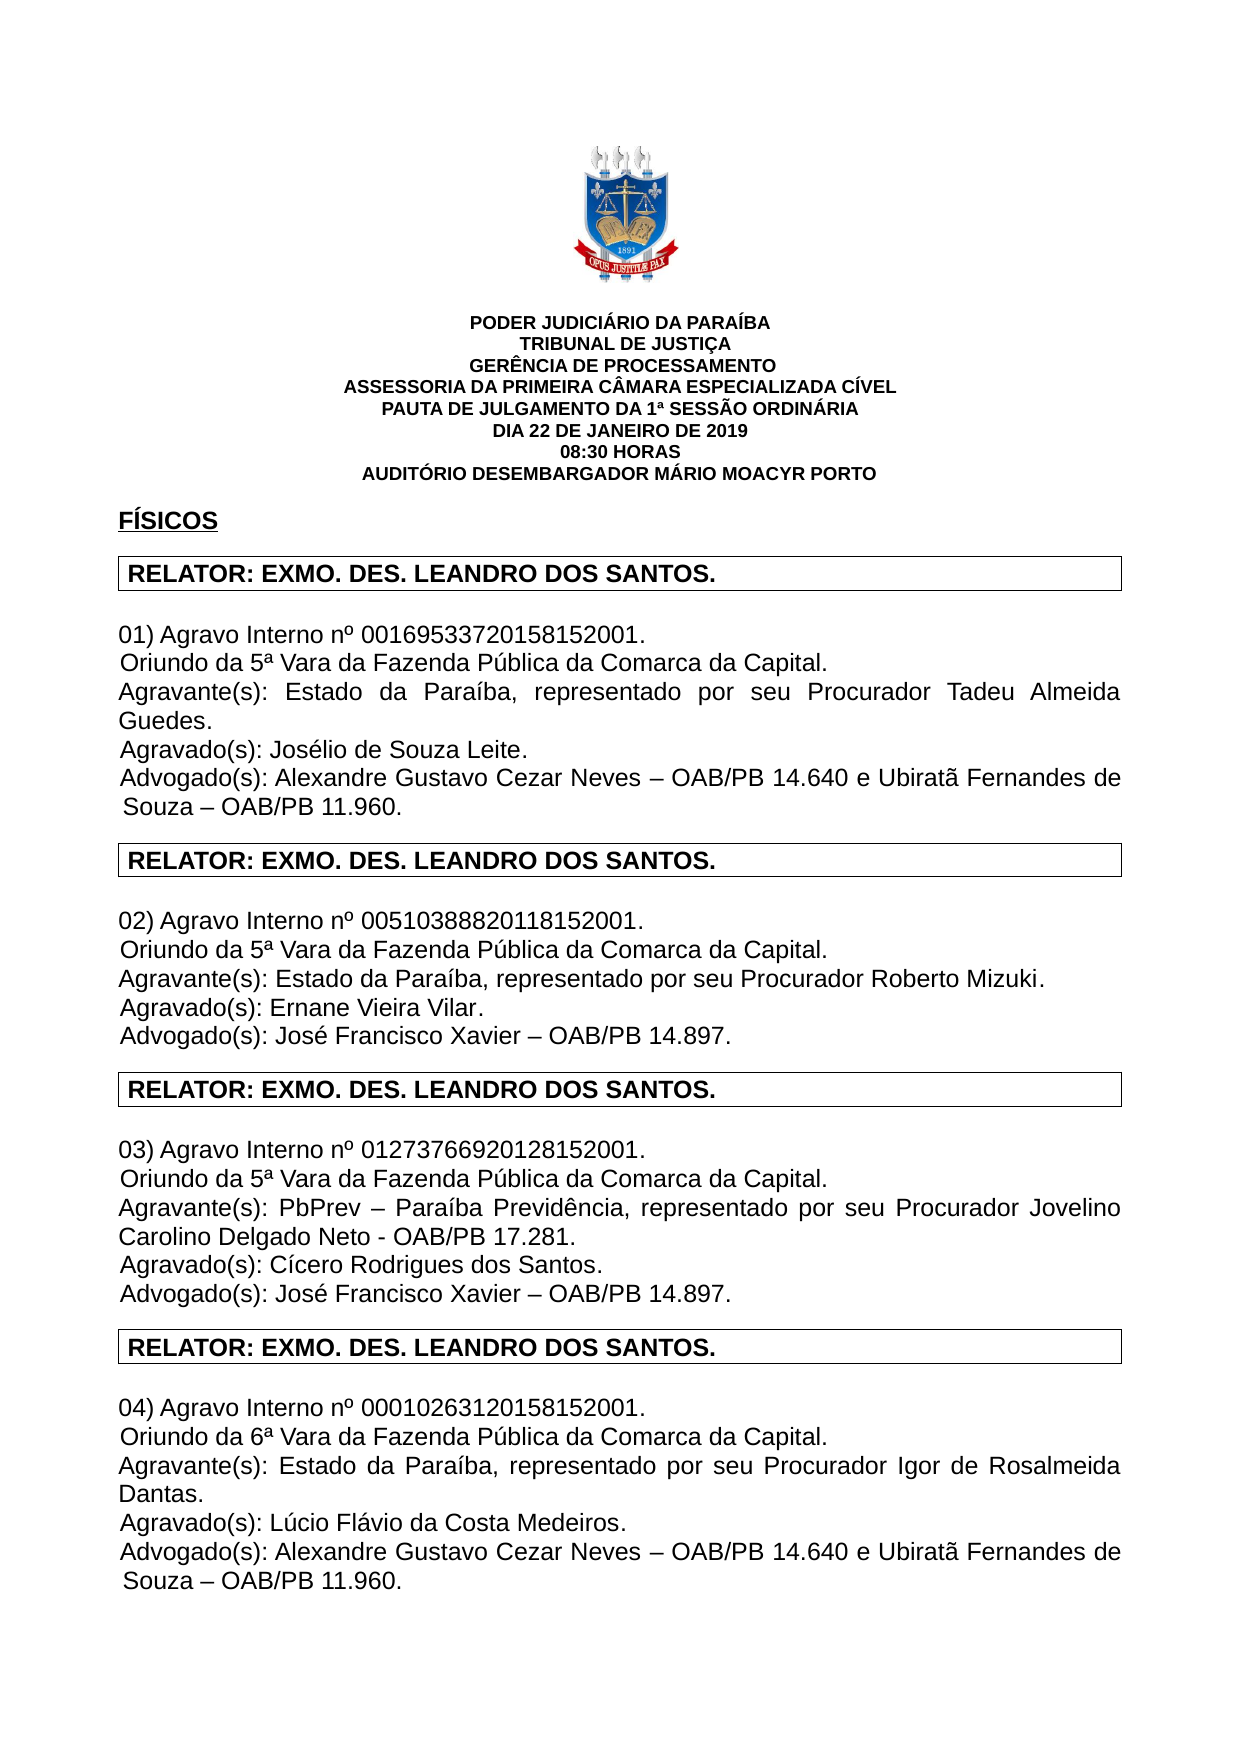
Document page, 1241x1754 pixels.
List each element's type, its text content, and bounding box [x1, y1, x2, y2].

text Oriundo da 5ª Vara da Fazenda Pública da Comarca da Capital. [119, 648, 1122, 677]
text 04) Agravo Interno nº 00010263120158152001. [118, 1393, 1122, 1422]
text 08:30 HORAS [118, 441, 1122, 462]
text RELATOR: EXMO. DES. LEANDRO DOS SANTOS. [119, 844, 1121, 876]
text PODER JUDICIÁRIO DA PARAÍBA [118, 312, 1122, 333]
text Agravante(s): Estado da Paraíba, representado por seu Procurador Tadeu Almeida Guedes. [118, 677, 1122, 735]
text Oriundo da 6ª Vara da Fazenda Pública da Comarca da Capital. [119, 1422, 1122, 1451]
text Agravado(s): Lúcio Flávio da Costa Medeiros. [119, 1508, 1122, 1537]
text RELATOR: EXMO. DES. LEANDRO DOS SANTOS. [119, 1330, 1121, 1363]
text Advogado(s): Alexandre Gustavo Cezar Neves – OAB/PB 14.640 e Ubiratã Fernandes de Souza – OAB/PB 11.960. [119, 1537, 1122, 1594]
picture [570, 143, 683, 287]
text Agravado(s): Cícero Rodrigues dos Santos. [119, 1250, 1122, 1279]
text DIA 22 DE JANEIRO DE 2019 [118, 419, 1122, 441]
text Oriundo da 5ª Vara da Fazenda Pública da Comarca da Capital. [119, 935, 1122, 964]
text RELATOR: EXMO. DES. LEANDRO DOS SANTOS. [119, 557, 1121, 590]
text Agravante(s): Estado da Paraíba, representado por seu Procurador Roberto Mizuki. [118, 964, 1122, 992]
text 02) Agravo Interno nº 00510388820118152001. [118, 906, 1122, 935]
text Advogado(s): José Francisco Xavier – OAB/PB 14.897. [119, 1279, 1122, 1308]
text 01) Agravo Interno nº 00169533720158152001. [118, 620, 1122, 648]
text AUDITÓRIO DESEMBARGADOR MÁRIO MOACYR PORTO [118, 462, 1121, 484]
text ASSESSORIA DA PRIMEIRA CÂMARA ESPECIALIZADA CÍVEL [118, 376, 1122, 398]
text FÍSICOS [118, 506, 1121, 534]
text Advogado(s): Alexandre Gustavo Cezar Neves – OAB/PB 14.640 e Ubiratã Fernandes de Souza – OAB/PB 11.960. [119, 763, 1122, 821]
text RELATOR: EXMO. DES. LEANDRO DOS SANTOS. [119, 1073, 1121, 1106]
text Agravado(s): Ernane Vieira Vilar. [119, 992, 1122, 1021]
text 03) Agravo Interno nº 01273766920128152001. [118, 1135, 1122, 1164]
text Oriundo da 5ª Vara da Fazenda Pública da Comarca da Capital. [119, 1164, 1122, 1193]
text Advogado(s): José Francisco Xavier – OAB/PB 14.897. [119, 1021, 1122, 1050]
text GERÊNCIA DE PROCESSAMENTO [118, 355, 1122, 376]
text Agravado(s): Josélio de Souza Leite. [119, 735, 1122, 763]
text Agravante(s): Estado da Paraíba, representado por seu Procurador Igor de Rosalmeida Dantas. [118, 1451, 1122, 1508]
text Agravante(s): PbPrev – Paraíba Previdência, representado por seu Procurador Jovelino Carolino Delgado Neto - OAB/PB 17.281. [118, 1193, 1122, 1250]
text TRIBUNAL DE JUSTIÇA [118, 333, 1122, 355]
text PAUTA DE JULGAMENTO DA 1ª SESSÃO ORDINÁRIA [118, 398, 1122, 419]
